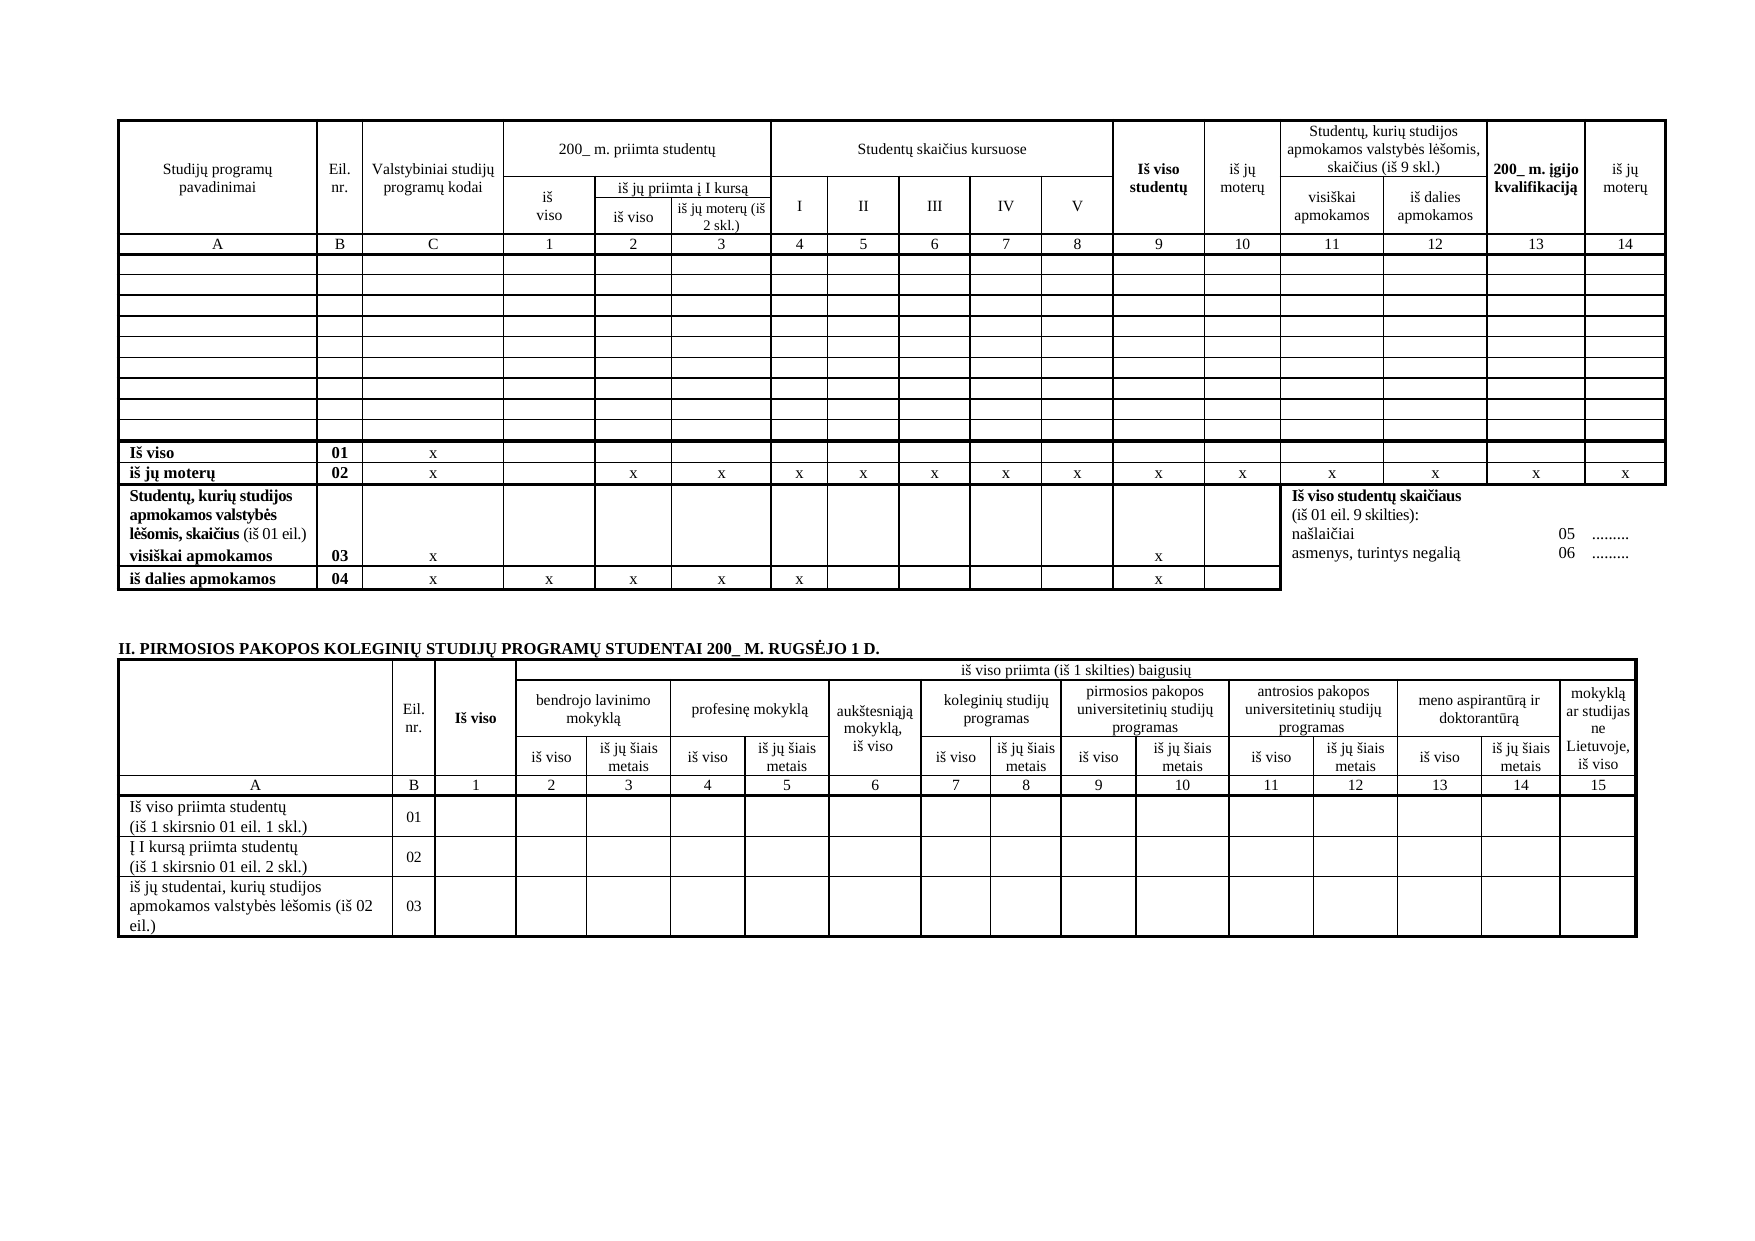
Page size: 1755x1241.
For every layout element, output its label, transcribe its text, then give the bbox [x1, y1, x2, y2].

table_cell [1042, 256, 1112, 273]
table_cell C [363, 235, 503, 253]
table_cell [1114, 486, 1204, 543]
table_cell [436, 877, 515, 934]
table_cell [1205, 543, 1279, 565]
table_cell [318, 400, 362, 419]
table_cell [504, 486, 594, 543]
table_cell iš viso [504, 177, 594, 233]
table_cell [363, 256, 503, 273]
table_header iš jų moterų [1586, 122, 1664, 233]
table_cell [828, 275, 898, 294]
table_cell [363, 358, 503, 377]
table_cell A [120, 776, 392, 794]
text II. PIRMOSIOS PAKOPOS KOLEGINIŲ STUDIJŲ PROGRAMŲ STUDENTAI 200_ M. RUGSĖJO 1 D. [118, 639, 1636, 658]
table_cell [900, 443, 969, 462]
table_cell [363, 296, 503, 315]
table_cell [120, 337, 316, 356]
table_cell [1586, 337, 1664, 356]
table_cell [971, 337, 1041, 356]
table_cell [672, 337, 770, 356]
table_cell [772, 275, 827, 294]
table_cell [746, 877, 828, 934]
table_header iš viso priimta (iš 1 skilties) baigusių [517, 661, 1634, 679]
table_cell [900, 317, 969, 336]
table_cell 10 [1205, 235, 1280, 253]
table_cell [1042, 358, 1112, 377]
table_cell [120, 358, 316, 377]
table_cell x [1281, 463, 1383, 482]
table_cell [1488, 443, 1584, 462]
table_cell x [672, 567, 770, 588]
table_cell 6 [830, 776, 920, 794]
table_cell [120, 379, 316, 398]
table_cell [671, 797, 744, 836]
table_cell [1042, 543, 1112, 565]
table_cell [1230, 797, 1313, 836]
table_cell 5 [746, 776, 828, 794]
table_cell x [1114, 567, 1204, 588]
table_cell [1042, 567, 1112, 588]
table_cell x [363, 543, 503, 565]
table_cell [1384, 337, 1486, 356]
table_cell [1384, 256, 1486, 273]
table_cell [672, 443, 770, 462]
table_cell [1114, 379, 1204, 398]
table_cell [1281, 256, 1383, 273]
table_cell [900, 358, 969, 377]
table_cell [1114, 296, 1204, 315]
table_cell x [1114, 463, 1204, 482]
table_cell visiškai apmokamos [1281, 177, 1383, 233]
table_cell iš viso [596, 198, 671, 233]
table_cell [596, 420, 671, 439]
table_cell iš jų moterų (iš 2 skl.) [672, 198, 770, 233]
table_cell x [1586, 463, 1664, 482]
table_cell [318, 358, 362, 377]
table_cell [596, 275, 671, 294]
table_cell IV [971, 177, 1041, 233]
table_cell [318, 256, 362, 273]
table_cell iš dalies apmokamos [1384, 177, 1486, 233]
table_cell [436, 837, 515, 876]
table_cell [1384, 296, 1486, 315]
table_cell 01 [318, 443, 362, 462]
table_cell [596, 543, 671, 565]
table_cell [1384, 400, 1486, 419]
table_cell 15 [1561, 776, 1634, 794]
table_cell [1384, 358, 1486, 377]
table_cell [828, 358, 898, 377]
table_cell [120, 275, 316, 294]
table_cell [1114, 317, 1204, 336]
table_cell [971, 486, 1041, 543]
table_cell iš jų šiais metais [1482, 737, 1559, 775]
table_cell [517, 877, 586, 934]
table_cell [900, 400, 969, 419]
table_cell [672, 400, 770, 419]
table_cell [772, 379, 827, 398]
table_cell 3 [587, 776, 670, 794]
table_cell 11 [1230, 776, 1313, 794]
table_cell 2 [517, 776, 586, 794]
table_cell [1281, 296, 1383, 315]
table_cell 6 [900, 235, 969, 253]
table_cell [971, 379, 1041, 398]
table_cell [363, 400, 503, 419]
table_cell [971, 543, 1041, 565]
table_cell [1062, 877, 1135, 934]
table_cell [1042, 337, 1112, 356]
table_cell [120, 256, 316, 273]
table_cell [363, 486, 503, 543]
table_cell [900, 420, 969, 439]
table_cell [900, 543, 969, 565]
table_cell 14 [1482, 776, 1559, 794]
table_cell iš viso [922, 737, 990, 775]
table_cell [1488, 420, 1584, 439]
table_cell 02 [393, 837, 434, 876]
table_cell [1586, 420, 1664, 439]
table_cell [587, 837, 670, 876]
table_cell [120, 317, 316, 336]
table_cell [900, 275, 969, 294]
table_header Eil. nr. [393, 661, 434, 775]
table_cell [1314, 797, 1397, 836]
table_cell [1281, 420, 1383, 439]
table_cell [1586, 275, 1664, 294]
table_cell [828, 443, 898, 462]
table_cell 14 [1586, 235, 1664, 253]
table_cell iš jų šiais metais [1137, 737, 1228, 775]
table_cell x [672, 463, 770, 482]
table_cell [318, 296, 362, 315]
table_cell iš viso [1062, 737, 1135, 775]
table_cell [828, 567, 898, 588]
table_cell 01 [393, 797, 434, 836]
table_cell [772, 296, 827, 315]
table_cell [517, 837, 586, 876]
table_cell [772, 358, 827, 377]
table_cell [1561, 797, 1634, 836]
table_cell B [393, 776, 434, 794]
table_cell [1482, 797, 1559, 836]
table_cell [828, 379, 898, 398]
table_cell [318, 379, 362, 398]
table_cell [1482, 837, 1559, 876]
table_cell [772, 400, 827, 419]
table_cell [318, 317, 362, 336]
table_cell [1205, 443, 1280, 462]
table_cell [1586, 443, 1664, 462]
table_cell [672, 543, 770, 565]
table_cell [363, 379, 503, 398]
table_cell [1488, 296, 1584, 315]
table_cell [1205, 296, 1280, 315]
table_cell [596, 256, 671, 273]
table_cell 1 [436, 776, 515, 794]
table_cell [672, 256, 770, 273]
table_cell [363, 317, 503, 336]
table_cell [828, 256, 898, 273]
table_cell iš jų moterų [120, 463, 316, 482]
table_cell x [971, 463, 1041, 482]
table_cell [504, 463, 594, 482]
table_cell [1205, 486, 1279, 543]
table_cell [363, 420, 503, 439]
table_cell x [1205, 463, 1280, 482]
table_cell [1137, 797, 1228, 836]
table_header Iš viso studentų [1114, 122, 1204, 233]
table_cell [772, 317, 827, 336]
table_cell [1042, 420, 1112, 439]
table_cell iš jų šiais metais [746, 737, 828, 775]
table_cell 02 [318, 463, 362, 482]
table_cell x [363, 443, 503, 462]
table_cell [120, 400, 316, 419]
table_header Studentų skaičius kursuose [772, 122, 1112, 176]
table_cell [587, 877, 670, 934]
table_cell [1281, 379, 1383, 398]
table_cell [1042, 486, 1112, 543]
table_cell Į I kursą priimta studentų (iš 1 skirsnio 01 eil. 2 skl.) [120, 837, 392, 876]
table_cell [672, 486, 770, 543]
table_cell [1586, 379, 1664, 398]
table_cell 8 [991, 776, 1060, 794]
table_cell [504, 358, 594, 377]
table_cell [1561, 877, 1634, 934]
table_cell iš viso [517, 737, 586, 775]
table_cell [1114, 420, 1204, 439]
table_cell 04 [318, 567, 362, 588]
table_cell [672, 420, 770, 439]
table_cell [1488, 256, 1584, 273]
table_cell [318, 486, 362, 543]
table_cell [1205, 420, 1280, 439]
table_cell 11 [1281, 235, 1383, 253]
table_cell pirmosios pakopos universitetinių studijų programas [1062, 681, 1228, 736]
table_cell [504, 296, 594, 315]
table_cell I [772, 177, 827, 233]
table_cell [120, 296, 316, 315]
table_cell [504, 543, 594, 565]
table_cell [1137, 877, 1228, 934]
table_cell [1488, 317, 1584, 336]
table_cell [1042, 443, 1112, 462]
table_cell x [596, 567, 671, 588]
table_cell B [318, 235, 362, 253]
table_cell [1488, 400, 1584, 419]
table_cell [672, 296, 770, 315]
table_cell 4 [772, 235, 827, 253]
table_cell [517, 797, 586, 836]
table_cell [900, 379, 969, 398]
table_cell [1281, 443, 1383, 462]
table_cell [900, 486, 969, 543]
table_cell [504, 400, 594, 419]
table_cell 5 [828, 235, 898, 253]
table_cell [971, 256, 1041, 273]
table_cell [746, 837, 828, 876]
table_cell [1042, 400, 1112, 419]
table_cell [772, 256, 827, 273]
table_cell 03 [393, 877, 434, 934]
table_cell [772, 543, 827, 565]
table_cell [596, 296, 671, 315]
table_cell [900, 567, 969, 588]
table_cell [1114, 275, 1204, 294]
table_cell [828, 317, 898, 336]
table_cell [1042, 379, 1112, 398]
table_cell [828, 296, 898, 315]
table_cell iš dalies apmokamos [120, 567, 316, 588]
table_cell [971, 275, 1041, 294]
table_cell [1114, 256, 1204, 273]
table_cell 12 [1314, 776, 1397, 794]
table_cell [828, 400, 898, 419]
table_cell x [772, 463, 827, 482]
table_header Studentų, kurių studijos apmokamos valstybės lėšomis, skaičius (iš 9 skl.) [1281, 122, 1486, 176]
table_cell [830, 837, 920, 876]
table_cell [504, 275, 594, 294]
table_cell antrosios pakopos universitetinių studijų programas [1230, 681, 1397, 736]
table_cell 12 [1384, 235, 1486, 253]
table_cell [772, 443, 827, 462]
table_cell [318, 420, 362, 439]
table_cell [1042, 296, 1112, 315]
table_cell A [120, 235, 316, 253]
table_cell [671, 837, 744, 876]
table_cell [436, 797, 515, 836]
table_cell iš jų šiais metais [991, 737, 1060, 775]
table_cell x [828, 463, 898, 482]
table_cell [671, 877, 744, 934]
table_cell [596, 358, 671, 377]
table_cell 8 [1042, 235, 1112, 253]
table_cell 4 [671, 776, 744, 794]
table_cell x [596, 463, 671, 482]
table_cell [1042, 275, 1112, 294]
table_cell [120, 420, 316, 439]
table_header 200_ m. priimta studentų [504, 122, 770, 176]
table_cell [830, 797, 920, 836]
table_cell [830, 877, 920, 934]
table_cell [1114, 400, 1204, 419]
table_cell [596, 400, 671, 419]
table_cell [971, 317, 1041, 336]
table_cell [596, 379, 671, 398]
table_cell 7 [922, 776, 990, 794]
table_cell [1230, 837, 1313, 876]
table_cell [587, 797, 670, 836]
table_cell [1230, 877, 1313, 934]
table_cell x [363, 567, 503, 588]
table_cell [1384, 275, 1486, 294]
table_cell [1205, 400, 1280, 419]
table_cell [1384, 443, 1486, 462]
table_cell [1281, 358, 1383, 377]
table_cell 13 [1398, 776, 1481, 794]
table_cell [1488, 379, 1584, 398]
table_cell iš viso [1398, 737, 1481, 775]
table_cell III [900, 177, 969, 233]
table_cell [772, 486, 827, 543]
table_cell [991, 797, 1060, 836]
table_header [120, 661, 392, 775]
table_cell [991, 877, 1060, 934]
table_cell [971, 296, 1041, 315]
table_cell [363, 275, 503, 294]
table_cell [1586, 358, 1664, 377]
table_cell [922, 797, 990, 836]
table_cell [828, 420, 898, 439]
table_header Iš viso [436, 661, 515, 775]
table_cell x [1114, 543, 1204, 565]
table_cell [1561, 837, 1634, 876]
table_cell x [772, 567, 827, 588]
table_cell iš viso [1230, 737, 1313, 775]
table_cell Iš viso priimta studentų (iš 1 skirsnio 01 eil. 1 skl.) [120, 797, 392, 836]
table_cell [900, 337, 969, 356]
table_cell [1281, 337, 1383, 356]
table_cell profesinę mokyklą [671, 681, 828, 736]
table_cell [1205, 337, 1280, 356]
table_cell [672, 358, 770, 377]
table_cell [1488, 358, 1584, 377]
table_cell [1205, 317, 1280, 336]
table_cell [1281, 317, 1383, 336]
table_cell [1062, 797, 1135, 836]
table_cell [1205, 256, 1280, 273]
table_cell [828, 543, 898, 565]
table_cell x [1042, 463, 1112, 482]
table_cell iš jų studentai, kurių studijos apmokamos valstybės lėšomis (iš 02 eil.) [120, 877, 392, 934]
table_cell [772, 337, 827, 356]
table_cell [1205, 379, 1280, 398]
table_cell Iš viso studentų skaičiaus (iš 01 eil. 9 skilties): našlaičiai 05 ......... asmenys, turintys negalią 06 ......... [1282, 486, 1665, 588]
table_cell [1114, 443, 1204, 462]
table_cell 2 [596, 235, 671, 253]
table_cell [504, 443, 594, 462]
table_header iš jų moterų [1205, 122, 1280, 233]
table_cell [1281, 275, 1383, 294]
table_cell [1482, 877, 1559, 934]
table_cell iš jų šiais metais [587, 737, 670, 775]
table_cell [971, 420, 1041, 439]
table_cell [1042, 317, 1112, 336]
table_cell Studentų, kurių studijos apmokamos valstybės lėšomis, skaičius (iš 01 eil.) [120, 486, 316, 543]
table_cell meno aspirantūrą ir doktorantūrą [1398, 681, 1559, 736]
table_cell [1586, 400, 1664, 419]
table_cell [1488, 337, 1584, 356]
table_cell x [1488, 463, 1584, 482]
table_header Eil. nr. [318, 122, 362, 233]
table_cell aukštesniąją mokyklą, iš viso [830, 681, 920, 775]
table_cell koleginių studijų programas [922, 681, 1060, 736]
table_cell [318, 337, 362, 356]
table_cell [971, 358, 1041, 377]
table_cell [922, 837, 990, 876]
table_cell 13 [1488, 235, 1584, 253]
table_cell [596, 337, 671, 356]
table_cell [1586, 256, 1664, 273]
table_cell x [900, 463, 969, 482]
table_cell [971, 400, 1041, 419]
table_cell [1114, 358, 1204, 377]
table_cell visiškai apmokamos [120, 543, 316, 565]
table_cell 9 [1114, 235, 1204, 253]
table_cell [672, 317, 770, 336]
table_cell [672, 379, 770, 398]
table_cell [922, 877, 990, 934]
table_cell [1062, 837, 1135, 876]
table_cell [828, 337, 898, 356]
table_cell [1205, 567, 1279, 588]
table_cell [1586, 296, 1664, 315]
table_cell 3 [672, 235, 770, 253]
table_cell [504, 337, 594, 356]
table_cell [1398, 797, 1481, 836]
table_cell [596, 443, 671, 462]
table_cell [1586, 317, 1664, 336]
table_cell [318, 275, 362, 294]
table_cell iš jų priimta į I kursą [596, 177, 770, 197]
table_cell [1281, 400, 1383, 419]
table_cell [1137, 837, 1228, 876]
table_cell II [828, 177, 898, 233]
table_cell V [1042, 177, 1112, 233]
table_cell [1488, 275, 1584, 294]
table_cell [971, 443, 1041, 462]
table_cell [1205, 275, 1280, 294]
table_cell [504, 379, 594, 398]
table_cell [596, 317, 671, 336]
table_cell 1 [504, 235, 594, 253]
table_cell [1398, 877, 1481, 934]
table_cell x [504, 567, 594, 588]
table_cell [363, 337, 503, 356]
table_cell mokyklą ar studijas ne Lietuvoje, iš viso [1561, 681, 1634, 775]
table_cell [1314, 877, 1397, 934]
table_cell iš jų šiais metais [1314, 737, 1397, 775]
table_cell [1384, 420, 1486, 439]
table_cell [772, 420, 827, 439]
table_cell [1205, 358, 1280, 377]
table_cell [900, 296, 969, 315]
table_cell bendrojo lavinimo mokyklą [517, 681, 670, 736]
table_cell [1114, 337, 1204, 356]
table_cell [1384, 379, 1486, 398]
table_cell Iš viso [120, 443, 316, 462]
table_cell [596, 486, 671, 543]
table_cell x [363, 463, 503, 482]
table_cell 03 [318, 543, 362, 565]
table_cell iš viso [671, 737, 744, 775]
table_cell [991, 837, 1060, 876]
table_cell [1398, 837, 1481, 876]
table_cell [971, 567, 1041, 588]
table_cell [504, 420, 594, 439]
table_header Valstybiniai studijų programų kodai [363, 122, 503, 233]
table_cell [1314, 837, 1397, 876]
table_cell [672, 275, 770, 294]
table_cell 9 [1062, 776, 1135, 794]
table_cell [900, 256, 969, 273]
table_cell 7 [971, 235, 1041, 253]
table_cell 10 [1137, 776, 1228, 794]
table_cell [828, 486, 898, 543]
table_header 200_ m. įgijo kvalifikaciją [1488, 122, 1584, 233]
table_cell [504, 256, 594, 273]
table_cell [746, 797, 828, 836]
table_cell [504, 317, 594, 336]
table_cell x [1384, 463, 1486, 482]
table_cell [1384, 317, 1486, 336]
table_header Studijų programų pavadinimai [120, 122, 316, 233]
